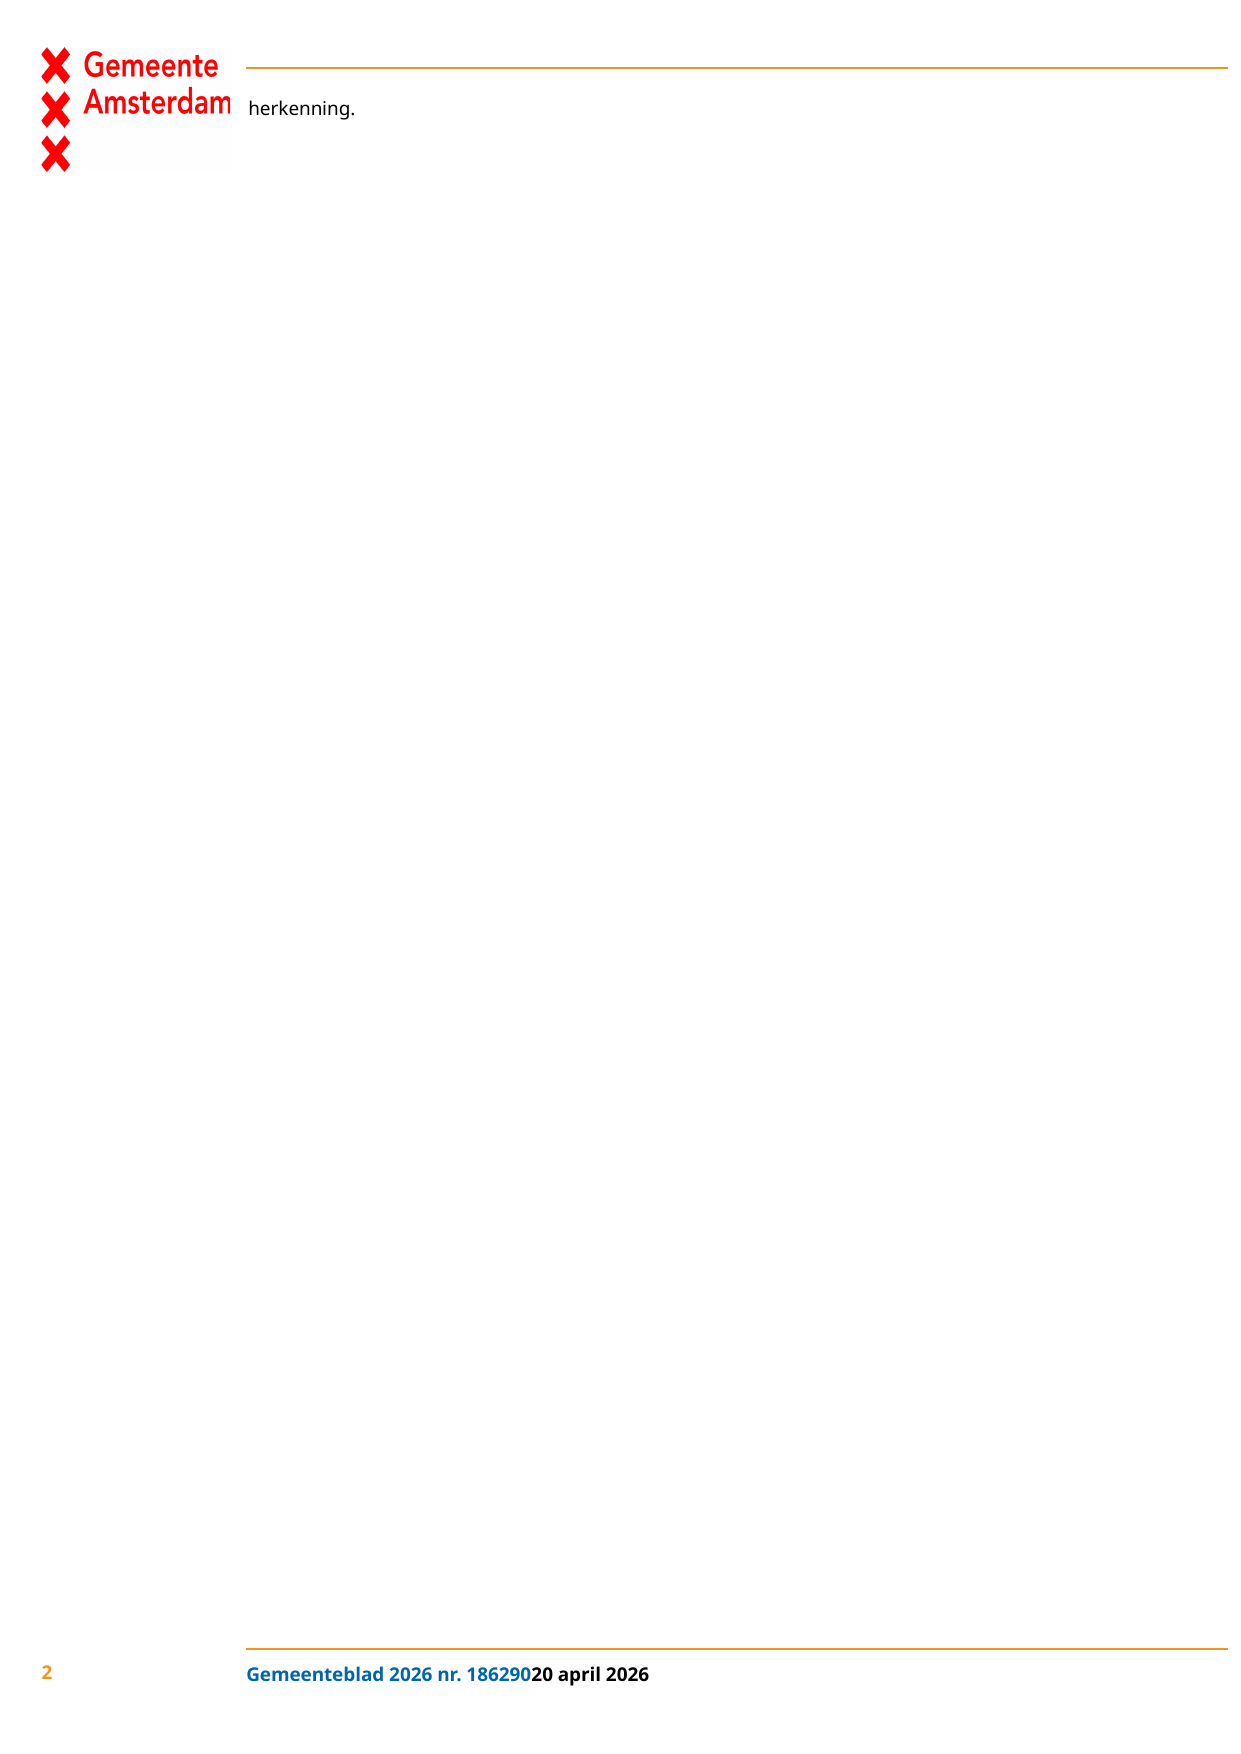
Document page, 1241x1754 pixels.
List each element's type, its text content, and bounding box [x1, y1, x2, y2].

text herkenning. [248, 95, 1152, 121]
picture [41, 47, 231, 172]
